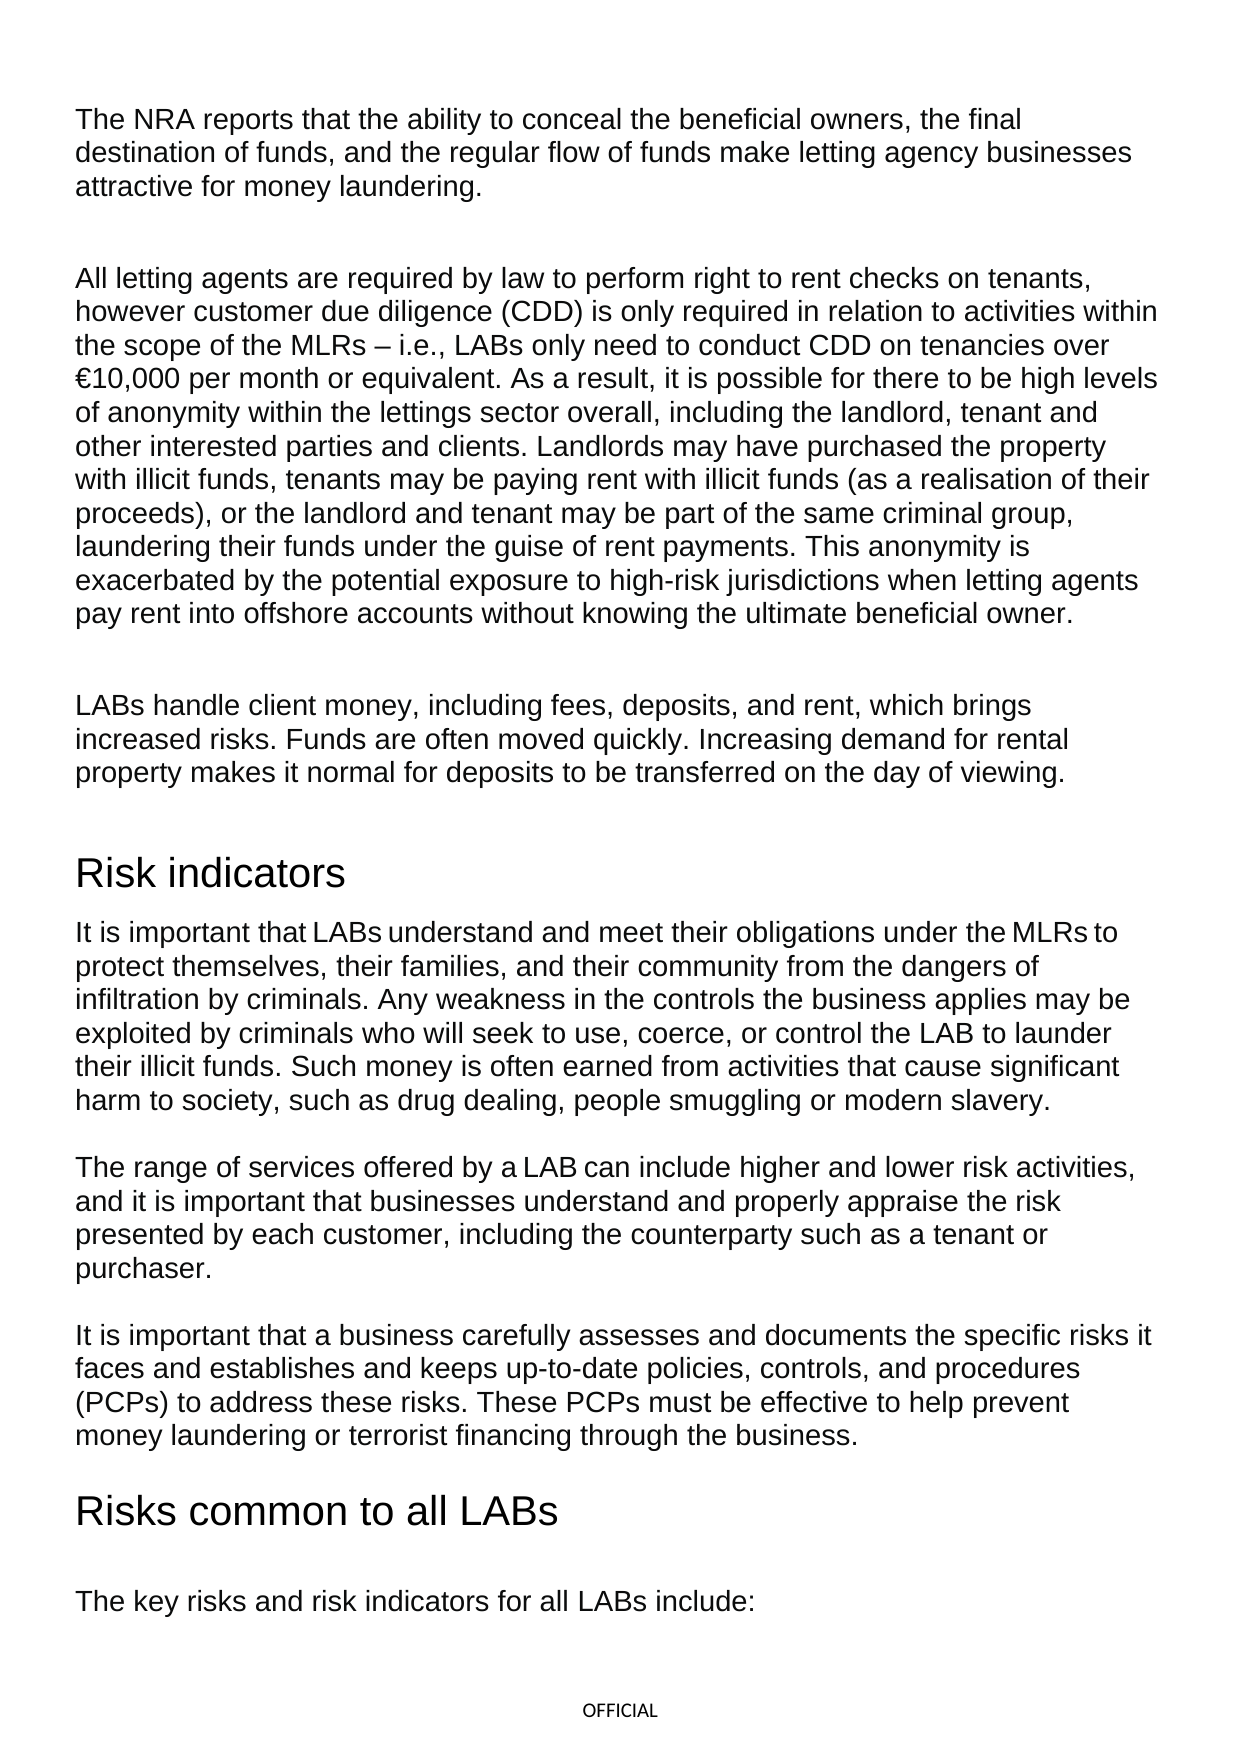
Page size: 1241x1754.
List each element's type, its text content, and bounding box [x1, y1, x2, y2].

text The NRA reports that the ability to conceal the beneficial owners, the final destination of funds, and the regular flow of funds make letting agency businesses attractive for money laundering. [75, 102, 1165, 202]
text The range of services offered by a LAB can include higher and lower risk activities, and it is important that businesses understand and properly appraise the risk presented by each customer, including the counterparty such as a tenant or purchaser. [75, 1150, 1165, 1284]
subtitle Risk indicators [75, 849, 1165, 897]
subtitle Risks common to all LABs [75, 1487, 1165, 1535]
text It is important that LABs understand and meet their obligations under the MLRs to protect themselves, their families, and their community from the dangers of infiltration by criminals. Any weakness in the controls the business applies may be exploited by criminals who will seek to use, coerce, or control the LAB to launder their illicit funds. Such money is often earned from activities that cause significant harm to society, such as drug dealing, people smuggling or modern slavery. [75, 915, 1165, 1117]
text All letting agents are required by law to perform right to rent checks on tenants, however customer due diligence (CDD) is only required in relation to activities within the scope of the MLRs – i.e., LABs only need to conduct CDD on tenancies over €10,000 per month or equivalent. As a result, it is possible for there to be high levels of anonymity within the lettings sector overall, including the landlord, tenant and other interested parties and clients. Landlords may have purchased the property with illicit funds, tenants may be paying rent with illicit funds (as a realisation of their proceeds), or the landlord and tenant may be part of the same criminal group, laundering their funds under the guise of rent payments. This anonymity is exacerbated by the potential exposure to high-risk jurisdictions when letting agents pay rent into offshore accounts without knowing the ultimate beneficial owner. [75, 261, 1165, 630]
text The key risks and risk indicators for all LABs include: [75, 1584, 1165, 1618]
text It is important that a business carefully assesses and documents the specific risks it faces and establishes and keeps up-to-date policies, controls, and procedures (PCPs) to address these risks. These PCPs must be effective to help prevent money laundering or terrorist financing through the business. [75, 1318, 1165, 1452]
text LABs handle client money, including fees, deposits, and rent, which brings increased risks. Funds are often moved quickly. Increasing demand for rental property makes it normal for deposits to be transferred on the day of viewing. [75, 688, 1165, 789]
